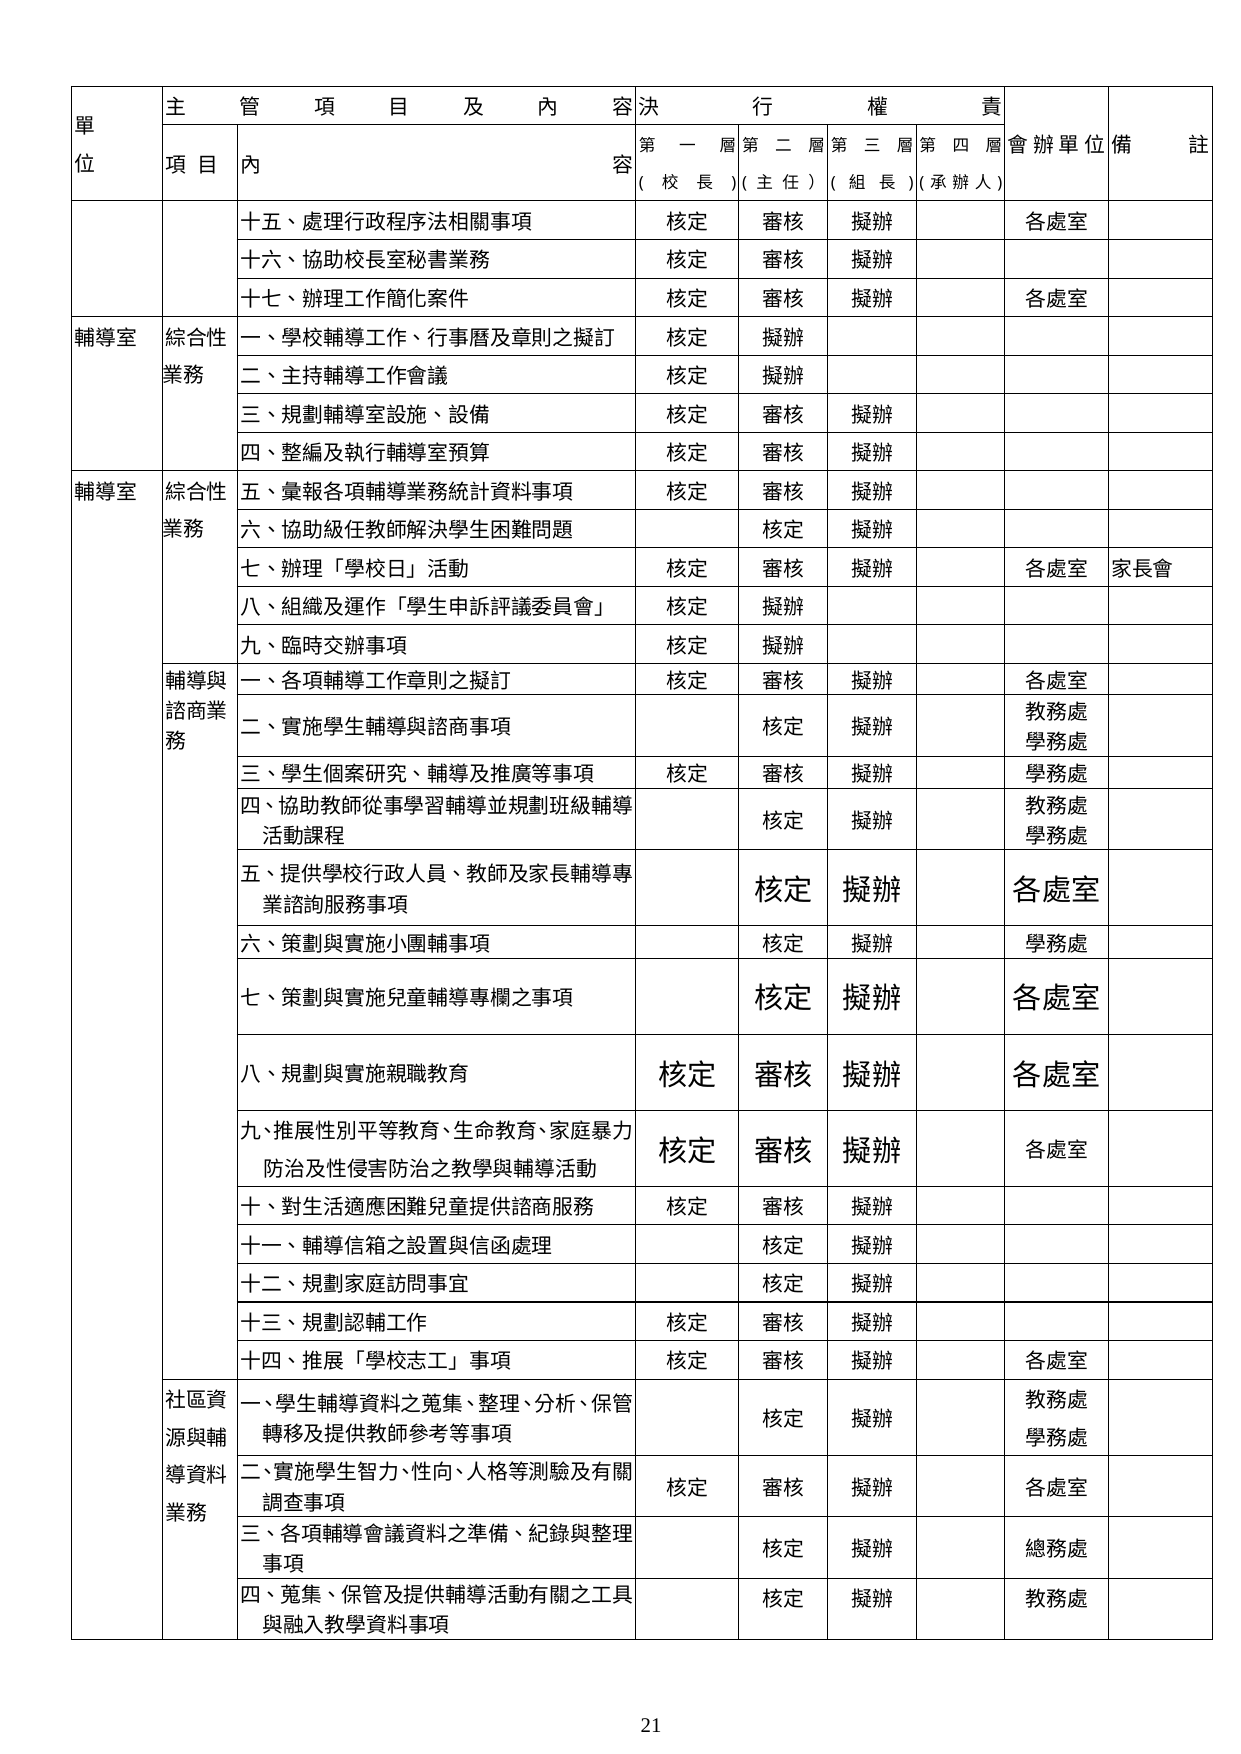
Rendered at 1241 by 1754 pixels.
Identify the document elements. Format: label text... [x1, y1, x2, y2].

table_cell 審核 [739, 201, 827, 239]
table_cell 核定 [636, 1035, 738, 1110]
table_cell 擬辦 [828, 959, 916, 1034]
table_cell 一、學生輔導資料之蒐集、整理、分析、保管轉移及提供教師參考等事項 [238, 1380, 635, 1454]
table_cell 擬辦 [828, 1517, 916, 1577]
table_cell 五、彙報各項輔導業務統計資料事項 [238, 471, 635, 509]
table_cell 核定 [636, 1303, 738, 1340]
table_header 決行權責 [636, 87, 1004, 124]
table_cell 擬辦 [828, 1456, 916, 1516]
table_cell 各處室 [1005, 279, 1108, 316]
table_cell [1109, 625, 1212, 663]
table_cell 擬辦 [828, 1341, 916, 1378]
table_cell 各處室 [1005, 959, 1108, 1034]
table_cell 三、規劃輔導室設施、設備 [238, 394, 635, 432]
table_cell [163, 201, 237, 316]
table_cell 二、主持輔導工作會議 [238, 356, 635, 393]
table_cell [1005, 1264, 1108, 1301]
table_cell 十三、規劃認輔工作 [238, 1303, 635, 1340]
table_cell 核定 [636, 201, 738, 239]
table_cell 擬辦 [828, 471, 916, 509]
table_cell 擬辦 [828, 279, 916, 316]
table_cell 學務處 [1005, 926, 1108, 958]
table_cell 各處室 [1005, 1111, 1108, 1186]
table_cell [917, 1264, 1004, 1301]
table_cell 各處室 [1005, 664, 1108, 694]
table_cell [917, 587, 1004, 624]
table_cell 各處室 [1005, 1035, 1108, 1110]
table_cell 三、各項輔導會議資料之準備、紀錄與整理事項 [238, 1517, 635, 1577]
table_cell 核定 [636, 1187, 738, 1224]
table_header 會辦單位 [1005, 87, 1108, 200]
table_cell [636, 789, 738, 849]
table_cell 十五、處理行政程序法相關事項 [238, 201, 635, 239]
table_cell [917, 240, 1004, 277]
table_cell 核定 [636, 548, 738, 586]
table_cell 核定 [636, 240, 738, 277]
table_cell [1005, 433, 1108, 470]
table_cell 核定 [739, 1264, 827, 1301]
table_cell 擬辦 [828, 757, 916, 788]
table_cell [1109, 1380, 1212, 1454]
table_cell [1005, 317, 1108, 354]
table_cell 輔導室 [72, 471, 162, 1639]
table_cell 核定 [636, 279, 738, 316]
table_cell 擬辦 [828, 1111, 916, 1186]
table_cell 審核 [739, 279, 827, 316]
table_cell 九、推展性別平等教育、生命教育、家庭暴力防治及性侵害防治之教學與輔導活動 [238, 1111, 635, 1186]
table_cell 一、學校輔導工作、行事曆及章則之擬訂 [238, 317, 635, 354]
table_cell [828, 356, 916, 393]
table_cell [917, 317, 1004, 354]
table_cell 教務處 學務處 [1005, 789, 1108, 849]
table_cell 擬辦 [828, 850, 916, 925]
table_cell 擬辦 [739, 625, 827, 663]
table_cell 審核 [739, 1187, 827, 1224]
table_cell 核定 [636, 394, 738, 432]
table_cell [1005, 471, 1108, 509]
table_cell [917, 1517, 1004, 1577]
table_cell 二、實施學生智力、性向、人格等測驗及有關調查事項 [238, 1456, 635, 1516]
table_cell 核定 [739, 926, 827, 958]
table_cell 核定 [739, 1380, 827, 1454]
table_cell 十、對生活適應困難兒童提供諮商服務 [238, 1187, 635, 1224]
table_cell 擬辦 [828, 1035, 916, 1110]
table_cell 審核 [739, 548, 827, 586]
table_cell [917, 279, 1004, 316]
table_cell 十四、推展「學校志工」事項 [238, 1341, 635, 1378]
table_cell 輔導室 [72, 317, 162, 470]
table_cell 審核 [739, 471, 827, 509]
table_cell 擬辦 [828, 394, 916, 432]
table_cell 八、組織及運作「學生申訴評議委員會」 [238, 587, 635, 624]
table_cell [917, 926, 1004, 958]
table_cell 一、各項輔導工作章則之擬訂 [238, 664, 635, 694]
table_cell [1109, 664, 1212, 694]
table_cell 審核 [739, 433, 827, 470]
table_cell [917, 789, 1004, 849]
table_cell [828, 625, 916, 663]
table_cell [1005, 394, 1108, 432]
table_cell [828, 317, 916, 354]
table_cell [1109, 587, 1212, 624]
table_cell [1005, 625, 1108, 663]
table_cell [917, 1035, 1004, 1110]
table_cell 擬辦 [828, 1303, 916, 1340]
table_cell 擬辦 [828, 1579, 916, 1639]
table_cell 教務處 學務處 [1005, 695, 1108, 756]
table_cell 綜合性業務 [163, 471, 237, 663]
table_cell 教務處 [1005, 1579, 1108, 1639]
table_cell 核定 [636, 1341, 738, 1378]
table_cell [917, 471, 1004, 509]
table_cell [1109, 279, 1212, 316]
table_cell 擬辦 [828, 1187, 916, 1224]
table_header 備註 [1109, 87, 1212, 200]
table_cell 四、協助教師從事學習輔導並規劃班級輔導活動課程 [238, 789, 635, 849]
table_cell 核定 [739, 1517, 827, 1577]
table_cell 內容 [238, 125, 635, 200]
table_cell 核定 [739, 695, 827, 756]
table_cell 核定 [739, 789, 827, 849]
table_header 主管項目及內容 [163, 87, 635, 124]
table_cell 七、辦理「學校日」活動 [238, 548, 635, 586]
table_cell 八、規劃與實施親職教育 [238, 1035, 635, 1110]
table_cell 擬辦 [739, 317, 827, 354]
table_cell 核定 [739, 510, 827, 547]
table_cell 審核 [739, 1035, 827, 1110]
table_cell 核定 [739, 959, 827, 1034]
table_cell [636, 926, 738, 958]
table_cell [1109, 510, 1212, 547]
table_cell [1109, 240, 1212, 277]
table_cell 核定 [739, 1579, 827, 1639]
table_cell 審核 [739, 394, 827, 432]
table_cell 擬辦 [828, 664, 916, 694]
table_cell 第一層 (校長) [636, 125, 738, 200]
table_cell [1109, 1111, 1212, 1186]
table_cell [1109, 471, 1212, 509]
table_cell [917, 1380, 1004, 1454]
table_cell 教務處 學務處 [1005, 1380, 1108, 1454]
table_cell 三、學生個案研究、輔導及推廣等事項 [238, 757, 635, 788]
table_cell 擬辦 [828, 789, 916, 849]
table_cell [917, 757, 1004, 788]
table_cell 擬辦 [739, 587, 827, 624]
table_cell 綜合性業務 [163, 317, 237, 470]
table_cell 輔導與諮商業務 [163, 664, 237, 1378]
table_cell 五、提供學校行政人員、教師及家長輔導專業諮詢服務事項 [238, 850, 635, 925]
table_cell 擬辦 [828, 201, 916, 239]
table_cell 核定 [636, 625, 738, 663]
table_cell 擬辦 [739, 356, 827, 393]
table_cell [917, 201, 1004, 239]
table_cell [917, 433, 1004, 470]
table_cell 擬辦 [828, 926, 916, 958]
table_cell [1109, 1579, 1212, 1639]
table_cell 核定 [636, 587, 738, 624]
table_cell 擬辦 [828, 695, 916, 756]
table_cell [1005, 1303, 1108, 1340]
table_cell 十六、協助校長室秘書業務 [238, 240, 635, 277]
table_cell [917, 510, 1004, 547]
table_cell [1005, 356, 1108, 393]
table_cell 核定 [636, 471, 738, 509]
table_cell 擬辦 [828, 1380, 916, 1454]
table_cell [1109, 356, 1212, 393]
table_cell [636, 510, 738, 547]
table_cell [1109, 1517, 1212, 1577]
table_cell [917, 1303, 1004, 1340]
table_cell [1109, 926, 1212, 958]
table_cell [1109, 317, 1212, 354]
table_cell [917, 548, 1004, 586]
table_cell 審核 [739, 757, 827, 788]
table_cell 七、策劃與實施兒童輔導專欄之事項 [238, 959, 635, 1034]
table_cell 擬辦 [828, 433, 916, 470]
table_cell 各處室 [1005, 1456, 1108, 1516]
table_cell [1005, 1225, 1108, 1263]
table_cell [1109, 394, 1212, 432]
table_cell 擬辦 [828, 240, 916, 277]
table_cell [1109, 1187, 1212, 1224]
table_cell 審核 [739, 1456, 827, 1516]
table_cell [917, 625, 1004, 663]
table_cell [917, 959, 1004, 1034]
table_cell 擬辦 [828, 1225, 916, 1263]
table_cell [917, 850, 1004, 925]
table_cell [1109, 1456, 1212, 1516]
table_cell [917, 664, 1004, 694]
table_cell 核定 [739, 850, 827, 925]
table_cell [917, 1225, 1004, 1263]
table_cell [917, 1456, 1004, 1516]
table_cell [917, 1341, 1004, 1378]
table_cell 六、策劃與實施小團輔事項 [238, 926, 635, 958]
table_cell [917, 1187, 1004, 1224]
table_cell [636, 1517, 738, 1577]
table_cell [1109, 850, 1212, 925]
table_cell 核定 [636, 356, 738, 393]
table_cell [1109, 201, 1212, 239]
table_cell [636, 959, 738, 1034]
table_cell [1109, 959, 1212, 1034]
table_cell 審核 [739, 1341, 827, 1378]
table_cell 核定 [636, 1456, 738, 1516]
table_cell [1109, 757, 1212, 788]
table_cell [636, 1225, 738, 1263]
table_cell [828, 587, 916, 624]
table_cell [917, 356, 1004, 393]
table_cell 審核 [739, 1303, 827, 1340]
table_cell [917, 695, 1004, 756]
table_cell 六、協助級任教師解決學生困難問題 [238, 510, 635, 547]
table_cell 審核 [739, 664, 827, 694]
table_cell [917, 1111, 1004, 1186]
table_cell 九、臨時交辦事項 [238, 625, 635, 663]
table_cell 核定 [739, 1225, 827, 1263]
table_cell 擬辦 [828, 510, 916, 547]
table_cell [917, 1579, 1004, 1639]
table_cell [917, 394, 1004, 432]
table_cell [1005, 240, 1108, 277]
table_cell [1109, 1341, 1212, 1378]
table_cell [1109, 1035, 1212, 1110]
table_cell 總務處 [1005, 1517, 1108, 1577]
table_cell [636, 1264, 738, 1301]
table_cell [1109, 433, 1212, 470]
table_cell 項目 [163, 125, 237, 200]
table_cell 核定 [636, 1111, 738, 1186]
table_cell 四、蒐集、保管及提供輔導活動有關之工具與融入教學資料事項 [238, 1579, 635, 1639]
table_cell 擬辦 [828, 548, 916, 586]
table_cell 各處室 [1005, 201, 1108, 239]
table_cell 社區資源與輔導資料業務 [163, 1380, 237, 1639]
table_cell 核定 [636, 317, 738, 354]
table_cell [1109, 789, 1212, 849]
table_cell 審核 [739, 1111, 827, 1186]
table_cell [636, 1380, 738, 1454]
table_cell 擬辦 [828, 1264, 916, 1301]
table_cell [72, 201, 162, 316]
table_cell 十七、辦理工作簡化案件 [238, 279, 635, 316]
table_cell 核定 [636, 433, 738, 470]
table_cell 第二層 (主任） [739, 125, 827, 200]
table_cell [636, 1579, 738, 1639]
table_cell 審核 [739, 240, 827, 277]
table_cell [636, 695, 738, 756]
table_cell 十一、輔導信箱之設置與信函處理 [238, 1225, 635, 1263]
table_cell [1109, 1264, 1212, 1301]
table_header 單 位 [72, 87, 162, 200]
table_cell 十二、規劃家庭訪問事宜 [238, 1264, 635, 1301]
table_cell [1109, 695, 1212, 756]
table_cell 核定 [636, 757, 738, 788]
table_cell 二、實施學生輔導與諮商事項 [238, 695, 635, 756]
table_cell 各處室 [1005, 548, 1108, 586]
table_cell [1005, 1187, 1108, 1224]
table_cell 第四層 (承辦人) [917, 125, 1004, 200]
table_cell [1005, 510, 1108, 547]
table_cell 核定 [636, 664, 738, 694]
table_cell 學務處 [1005, 757, 1108, 788]
table_cell [1005, 587, 1108, 624]
table_cell [1109, 1303, 1212, 1340]
table_cell [636, 850, 738, 925]
table_cell 四、整編及執行輔導室預算 [238, 433, 635, 470]
table_cell 各處室 [1005, 850, 1108, 925]
table_cell [1109, 1225, 1212, 1263]
table_cell 家長會 [1109, 548, 1212, 586]
table_cell 第三層 (組長) [828, 125, 916, 200]
table_cell 各處室 [1005, 1341, 1108, 1378]
